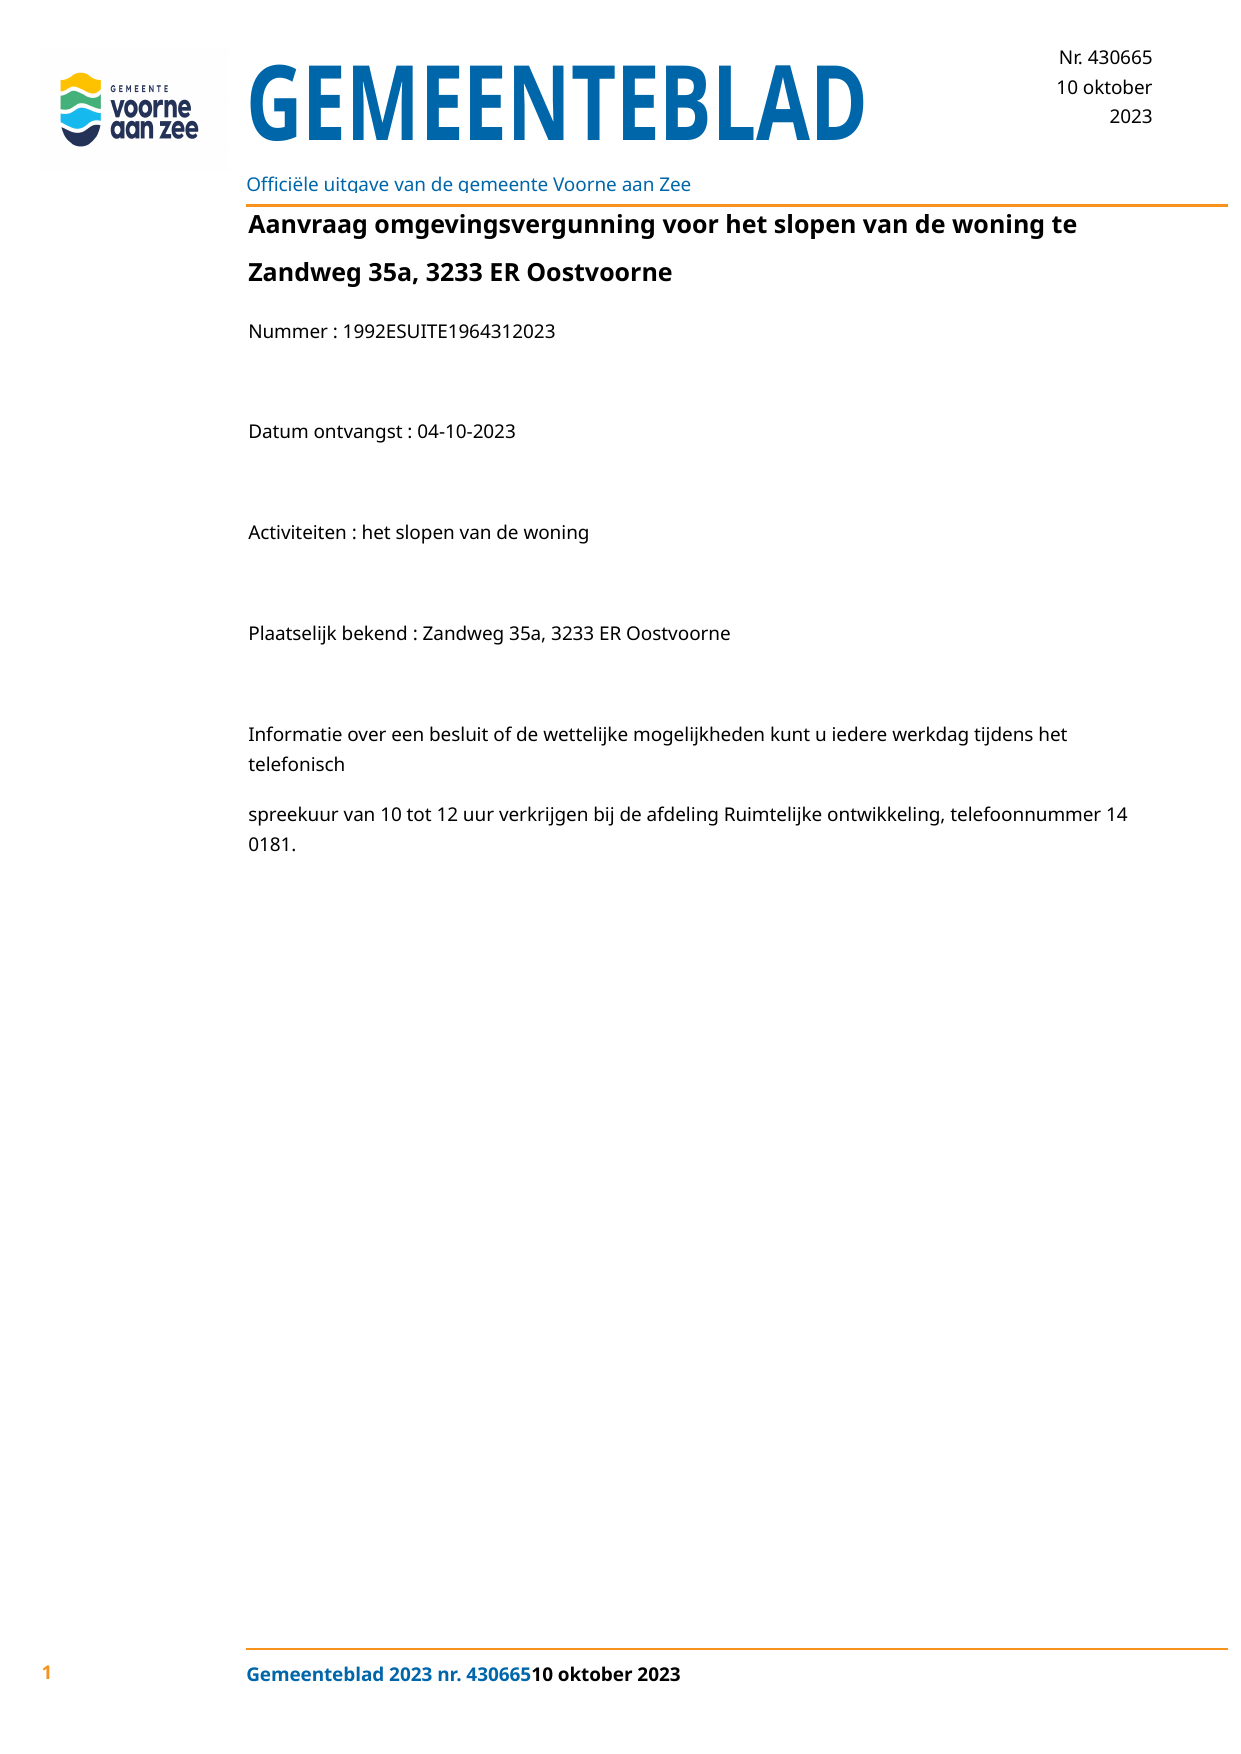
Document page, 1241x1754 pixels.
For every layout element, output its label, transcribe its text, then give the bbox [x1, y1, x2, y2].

text Informatie over een besluit of de wettelijke mogelijkheden kunt u iedere werkdag tijdens het telefonisch [248, 721, 1152, 777]
text Plaatselijk bekend : Zandweg 35a, 3233 ER Oostvoorne [248, 620, 1152, 646]
text Nummer : 1992ESUITE1964312023 [248, 318, 1152, 344]
text Activiteiten : het slopen van de woning [248, 519, 1152, 545]
text spreekuur van 10 tot 12 uur verkrijgen bij de afdeling Ruimtelijke ontwikkeling, telefoonnummer 14 0181. [248, 801, 1152, 857]
picture [41, 47, 231, 172]
text Aanvraag omgevingsvergunning voor het slopen van de woning te Zandweg 35a, 3233 ER Oostvoorne [248, 207, 1152, 288]
text Datum ontvangst : 04-10-2023 [248, 419, 1152, 444]
